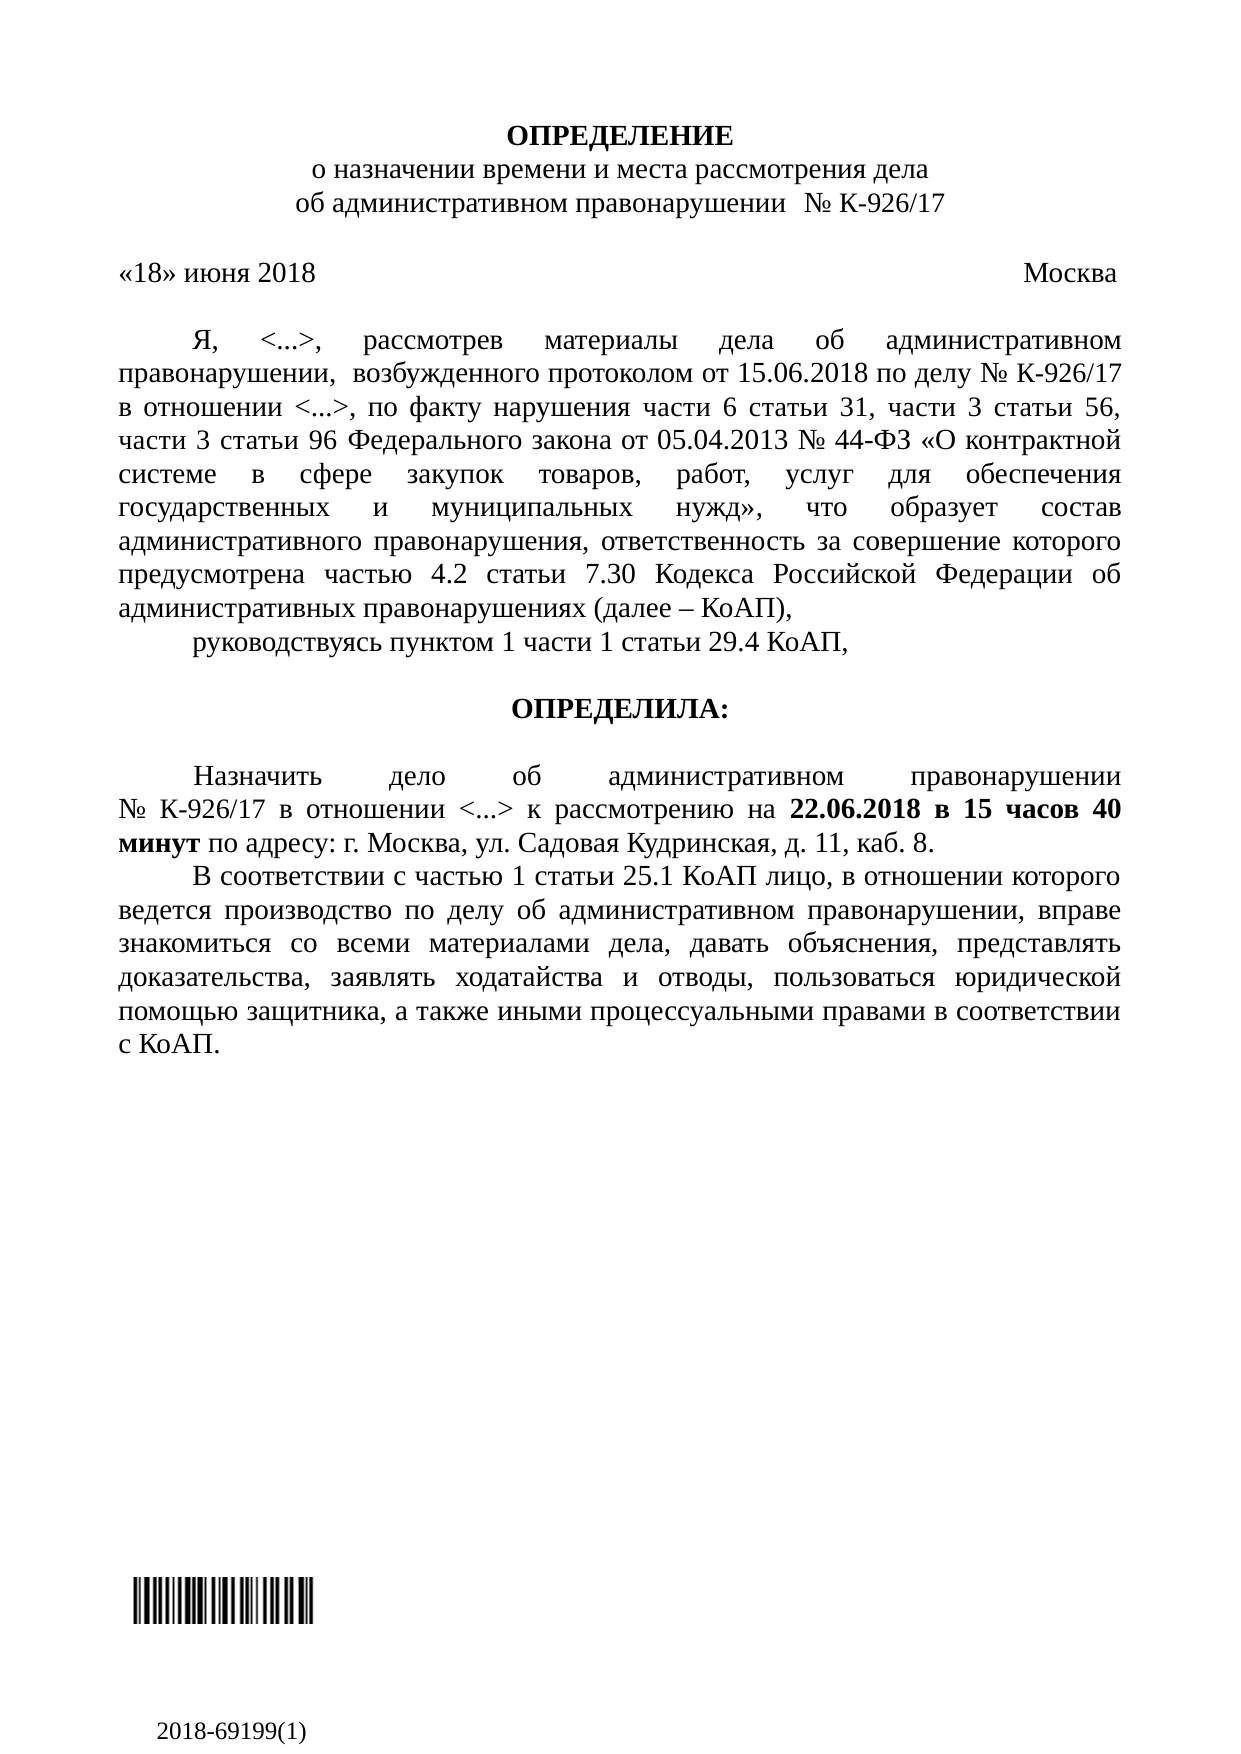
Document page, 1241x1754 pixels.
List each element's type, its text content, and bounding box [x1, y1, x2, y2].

text Назначить дело об административном правонарушении № К-926/17 в отношении <...> к рассмотрению на 22.06.2018 в 15 часов 40 минут по адресу: г. Москва, ул. Садовая Кудринская, д. 11, каб. 8. [118, 758, 1122, 858]
subtitle ОПРЕДЕЛЕНИЕ [118, 118, 1122, 152]
text Я, <...>, рассмотрев материалы дела об административном правонарушении, возбужденного протоколом от 15.06.2018 по делу № К-926/17 в отношении <...>, по факту нарушения части 6 статьи 31, части 3 статьи 56, части 3 статьи 96 Федерального закона от 05.04.2013 № 44-ФЗ «О контрактной системе в сфере закупок товаров, работ, услуг для обеспечения государственных и муниципальных нужд», что образует состав административного правонарушения, ответственность за совершение которого предусмотрена частью 4.2 статьи 7.30 Кодекса Российской Федерации об административных правонарушениях (далее – КоАП), [118, 322, 1122, 624]
text о назначении времени и места рассмотрения дела [118, 152, 1122, 185]
text об административном правонарушении № К-926/17 [118, 185, 1122, 221]
text руководствуясь пунктом 1 части 1 статьи 29.4 КоАП, [118, 624, 1122, 657]
picture [118, 1577, 331, 1624]
text ОПРЕДЕЛИЛА: [118, 691, 1122, 724]
text В соответствии с частью 1 статьи 25.1 КоАП лицо, в отношении которого ведется производство по делу об административном правонарушении, вправе знакомиться со всеми материалами дела, давать объяснения, представлять доказательства, заявлять ходатайства и отводы, пользоваться юридической помощью защитника, а также иными процессуальными правами в соответствии с КоАП. [118, 858, 1122, 1060]
text «18» июня 2018 Москва [118, 255, 1122, 288]
